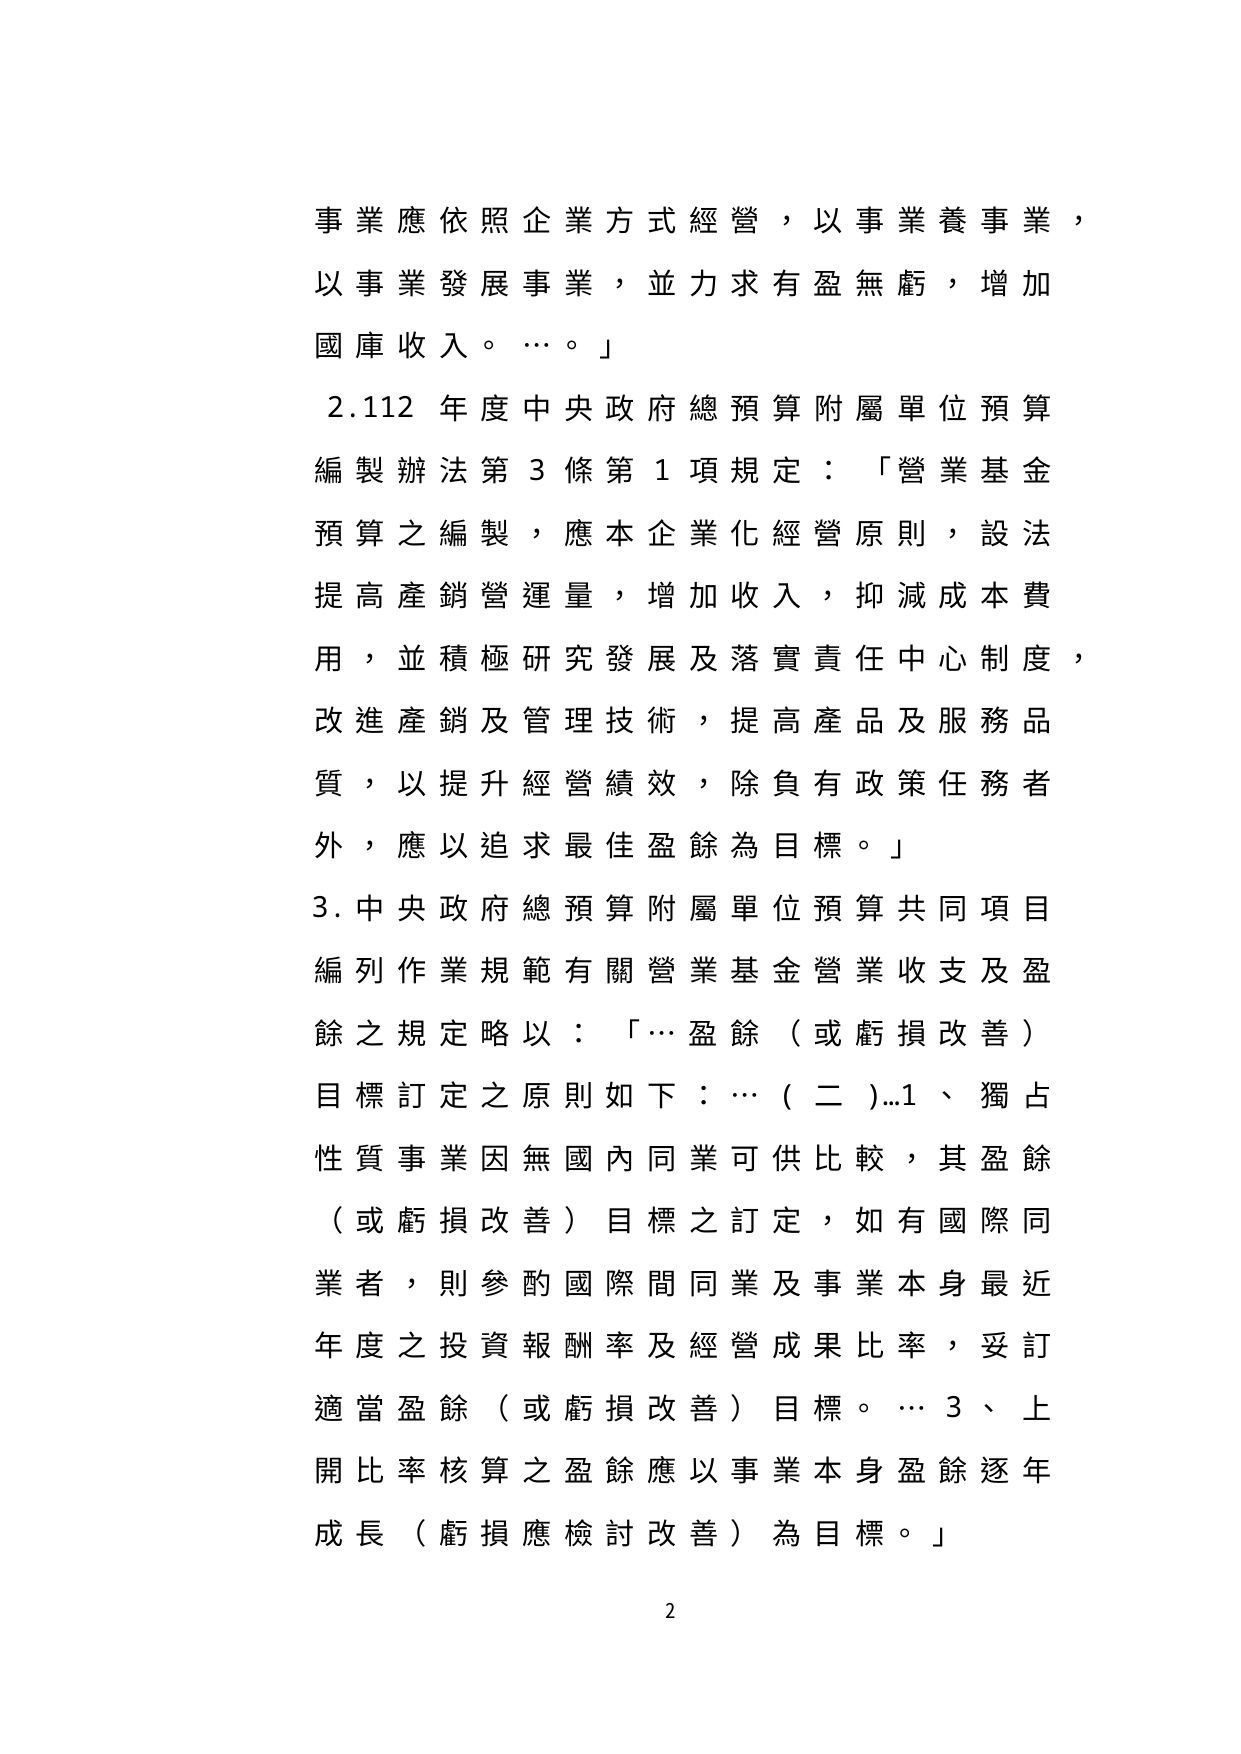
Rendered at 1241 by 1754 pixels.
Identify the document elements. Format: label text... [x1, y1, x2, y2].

text 3.中央政府總預算附屬單位預算共同項目編列作業規範有關營業基金營業收支及盈餘之規定略以：「…盈餘（或虧損改善）目標訂定之原則如下：…(二)…1、獨占性質事業因無國內同業可供比較，其盈餘（或虧損改善）目標之訂定，如有國際同業者，則參酌國際間同業及事業本身最近年度之投資報酬率及經營成果比率，妥訂適當盈餘（或虧損改善）目標。…3、上開比率核算之盈餘應以事業本身盈餘逐年成長（虧損應檢討改善）為目標。」 [271, 865, 1058, 1552]
text 1.依國營事業管理法第4條規定：「國營事業應依照企業方式經營，以事業養事業，以事業發展事業，並力求有盈無虧，增加國庫收入。…。」 [271, 177, 1058, 365]
text 2.112年度中央政府總預算附屬單位預算編製辦法第3條第1項規定：「營業基金預算之編製，應本企業化經營原則，設法提高產銷營運量，增加收入，抑減成本費用，並積極研究發展及落實責任中心制度，改進產銷及管理技術，提高產品及服務品質，以提升經營績效，除負有政策任務者外，應以追求最佳盈餘為目標。」 [271, 365, 1058, 865]
